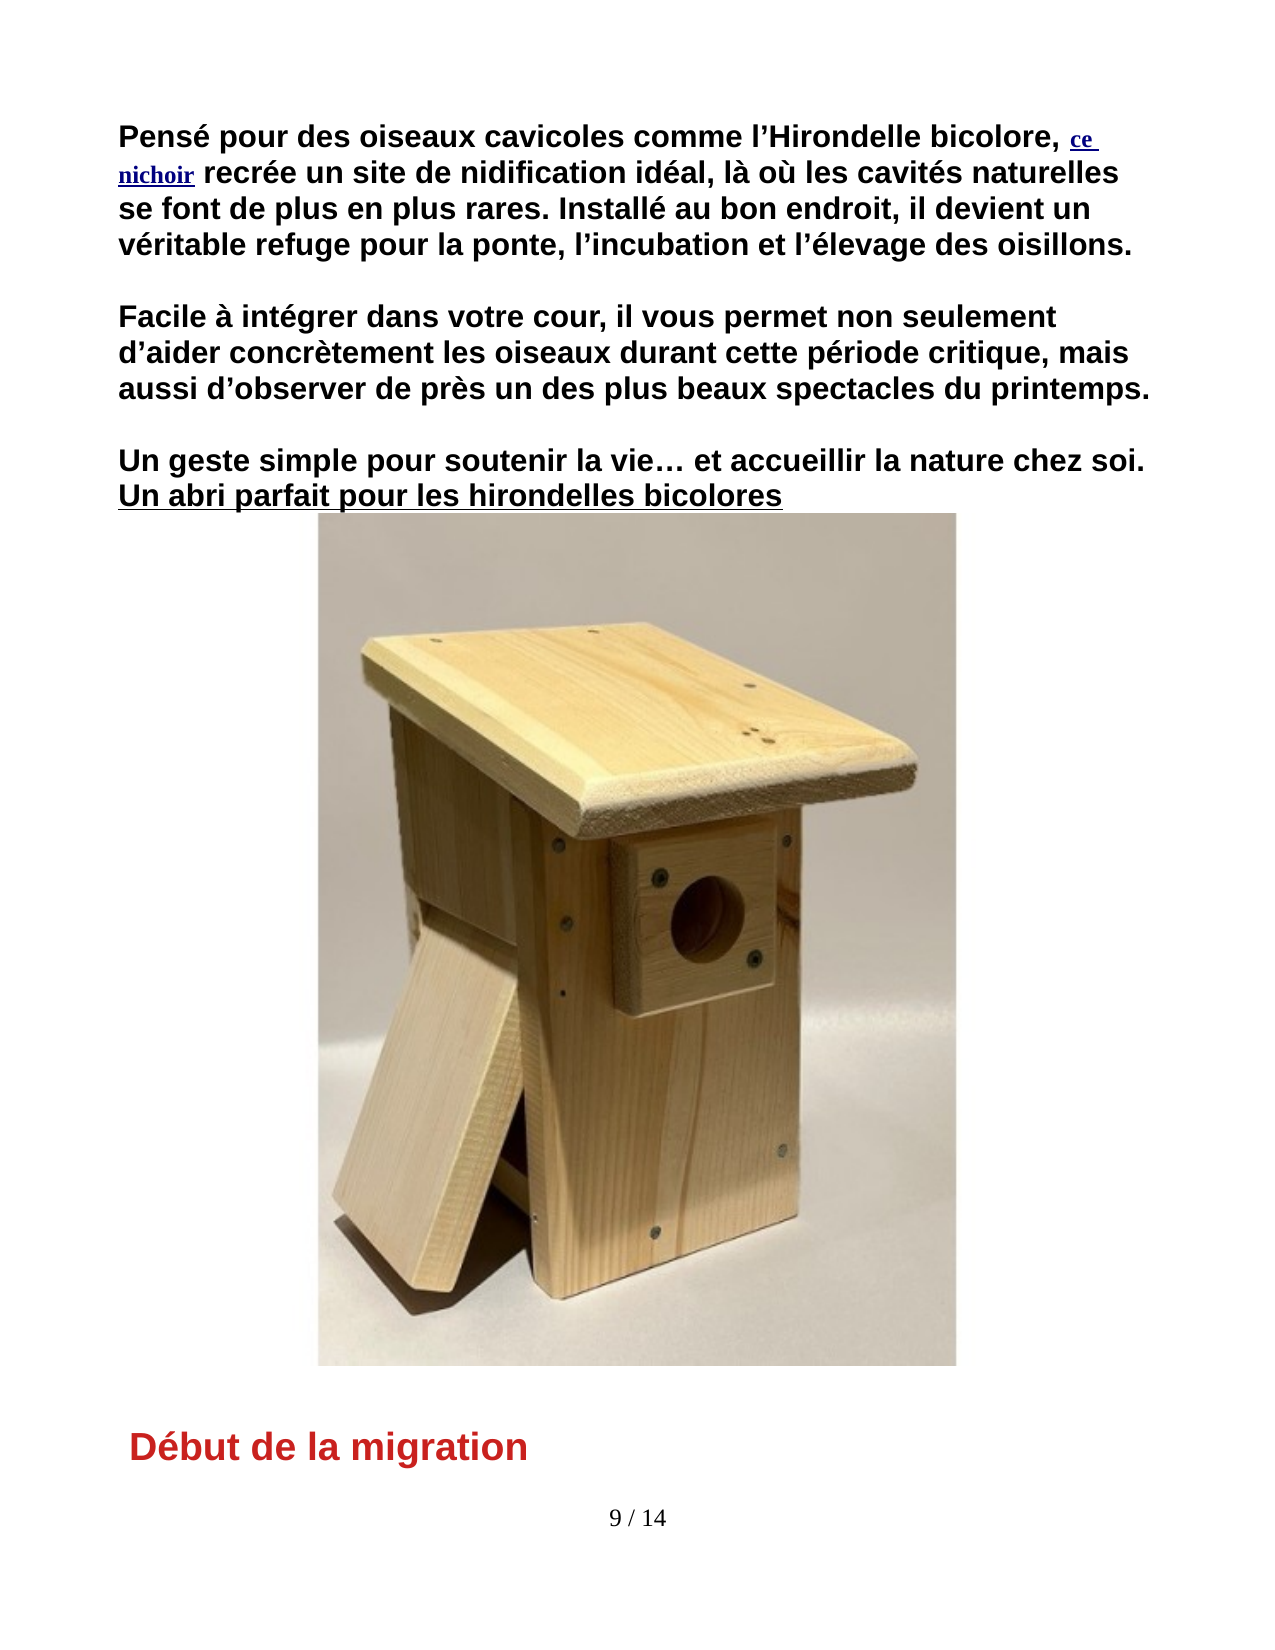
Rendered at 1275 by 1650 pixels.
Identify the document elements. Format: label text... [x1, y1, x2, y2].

text Un abri parfait pour les hirondelles bicolores [118, 477, 1157, 513]
picture [211, 513, 1064, 1366]
text Pensé pour des oiseaux cavicoles comme l’Hirondelle bicolore, ce nichoir recrée un site de nidification idéal, là où les cavités naturelles se font de plus en plus rares. Installé au bon endroit, il devient un véritable refuge pour la ponte, l’incubation et l’élevage des oisillons. Facile à intégrer dans votre cour, il vous permet non seulement d’aider concrètement les oiseaux durant cette période critique, mais aussi d’observer de près un des plus beaux spectacles du printemps. Un geste simple pour soutenir la vie… et accueillir la nature chez soi. [118, 118, 1157, 477]
text Début de la migration [118, 1423, 1157, 1468]
